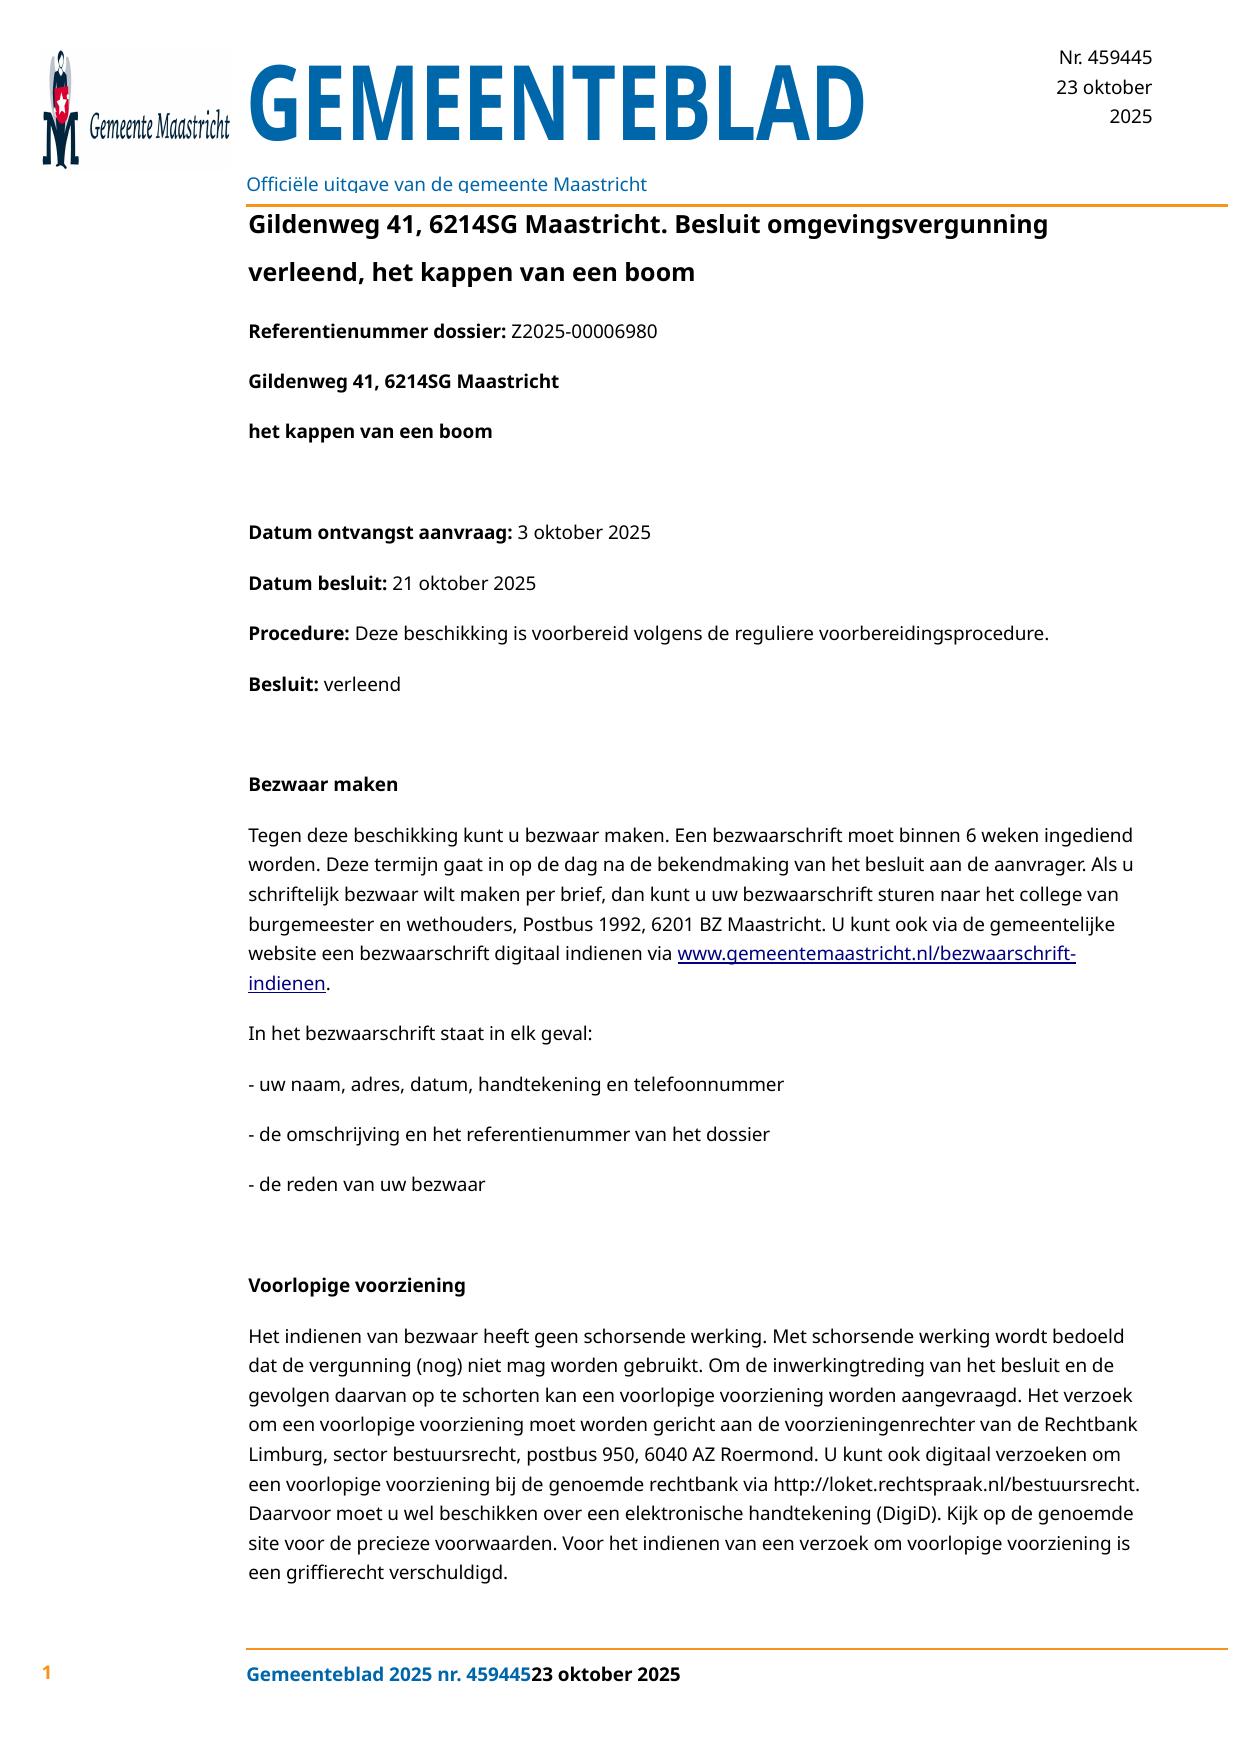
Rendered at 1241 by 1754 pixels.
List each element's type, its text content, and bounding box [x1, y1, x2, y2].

picture [41, 47, 231, 172]
text Gildenweg 41, 6214SG Maastricht [248, 368, 1152, 394]
text Gildenweg 41, 6214SG Maastricht. Besluit omgevingsvergunning verleend, het kappen van een boom [248, 207, 1152, 288]
text het kappen van een boom [248, 419, 1152, 444]
text Datum besluit: 21 oktober 2025 [248, 570, 1152, 596]
text - de reden van uw bezwaar [248, 1172, 1152, 1197]
text - de omschrijving en het referentienummer van het dossier [248, 1121, 1152, 1147]
text - uw naam, adres, datum, handtekening en telefoonnummer [248, 1071, 1152, 1097]
text Besluit: verleend [248, 671, 1152, 697]
text Datum ontvangst aanvraag: 3 oktober 2025 [248, 519, 1152, 545]
text Procedure: Deze beschikking is voorbereid volgens de reguliere voorbereidingsprocedure. [248, 620, 1152, 646]
text Het indienen van bezwaar heeft geen schorsende werking. Met schorsende werking wordt bedoeld dat de vergunning (nog) niet mag worden gebruikt. Om de inwerkingtreding van het besluit en de gevolgen daarvan op te schorten kan een voorlopige voorziening worden aangevraagd. Het verzoek om een voorlopige voorziening moet worden gericht aan de voorzieningenrechter van de Rechtbank Limburg, sector bestuursrecht, postbus 950, 6040 AZ Roermond. U kunt ook digitaal verzoeken om een voorlopige voorziening bij de genoemde rechtbank via http://loket.rechtspraak.nl/bestuursrecht. Daarvoor moet u wel beschikken over een elektronische handtekening (DigiD). Kijk op de genoemde site voor de precieze voorwaarden. Voor het indienen van een verzoek om voorlopige voorziening is een griffierecht verschuldigd. [248, 1323, 1152, 1585]
text Referentienummer dossier: Z2025-00006980 [248, 318, 1152, 344]
text In het bezwaarschrift staat in elk geval: [248, 1020, 1152, 1046]
text Tegen deze beschikking kunt u bezwaar maken. Een bezwaarschrift moet binnen 6 weken ingediend worden. Deze termijn gaat in op de dag na de bekendmaking van het besluit aan de aanvrager. Als u schriftelijk bezwaar wilt maken per brief, dan kunt u uw bezwaarschrift sturen naar het college van burgemeester en wethouders, Postbus 1992, 6201 BZ Maastricht. U kunt ook via de gemeentelijke website een bezwaarschrift digitaal indienen via www.gemeentemaastricht.nl/bezwaarschrift-indienen. [248, 822, 1152, 996]
text Bezwaar maken [248, 772, 1152, 797]
text Voorlopige voorziening [248, 1272, 1152, 1298]
